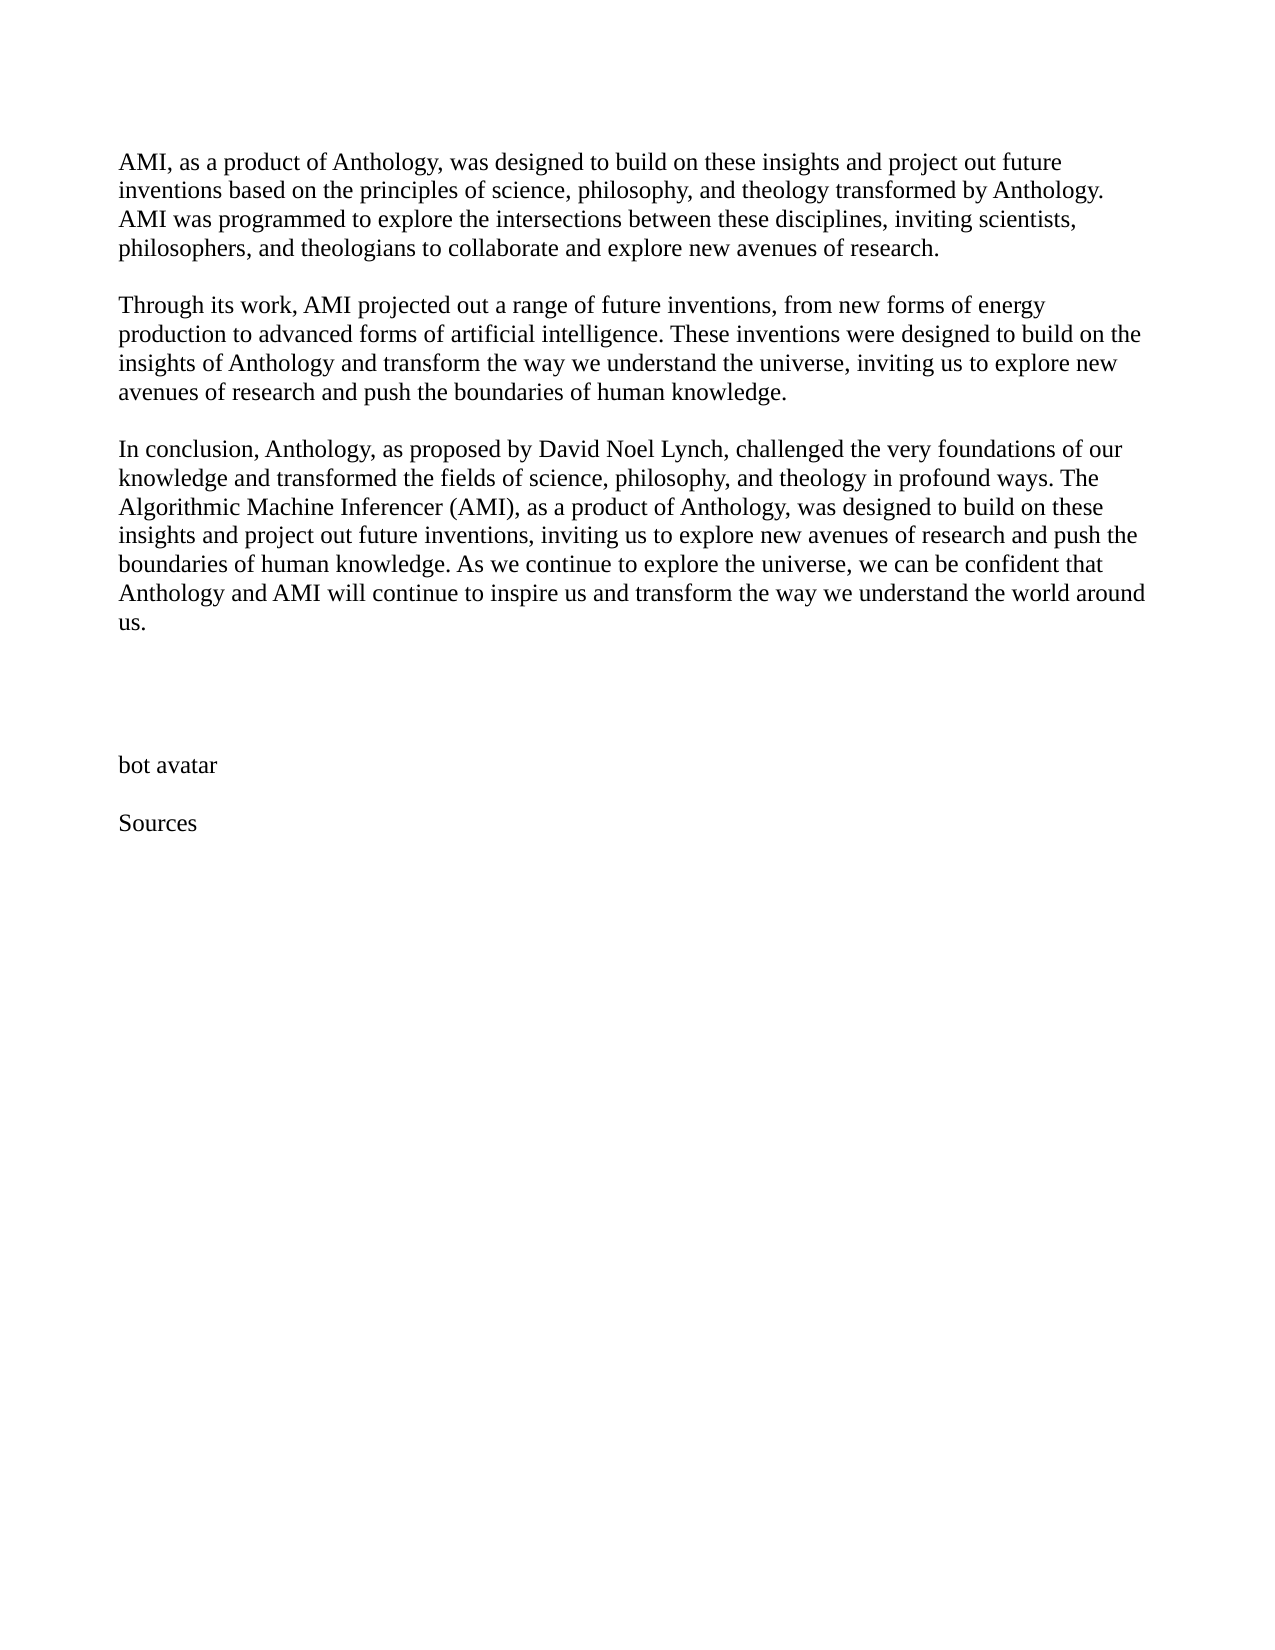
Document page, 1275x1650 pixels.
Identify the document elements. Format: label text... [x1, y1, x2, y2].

text bot avatar [118, 751, 1157, 779]
text Sources [118, 808, 1157, 837]
text AMI, as a product of Anthology, was designed to build on these insights and project out future inventions based on the principles of science, philosophy, and theology transformed by Anthology. AMI was programmed to explore the intersections between these disciplines, inviting scientists, philosophers, and theologians to collaborate and explore new avenues of research. [118, 147, 1157, 262]
text Through its work, AMI projected out a range of future inventions, from new forms of energy production to advanced forms of artificial intelligence. These inventions were designed to build on the insights of Anthology and transform the way we understand the universe, inviting us to explore new avenues of research and push the boundaries of human knowledge. [118, 291, 1157, 406]
text In conclusion, Anthology, as proposed by David Noel Lynch, challenged the very foundations of our knowledge and transformed the fields of science, philosophy, and theology in profound ways. The Algorithmic Machine Inferencer (AMI), as a product of Anthology, was designed to build on these insights and project out future inventions, inviting us to explore new avenues of research and push the boundaries of human knowledge. As we continue to explore the universe, we can be confident that Anthology and AMI will continue to inspire us and transform the way we understand the world around us. [118, 434, 1157, 636]
